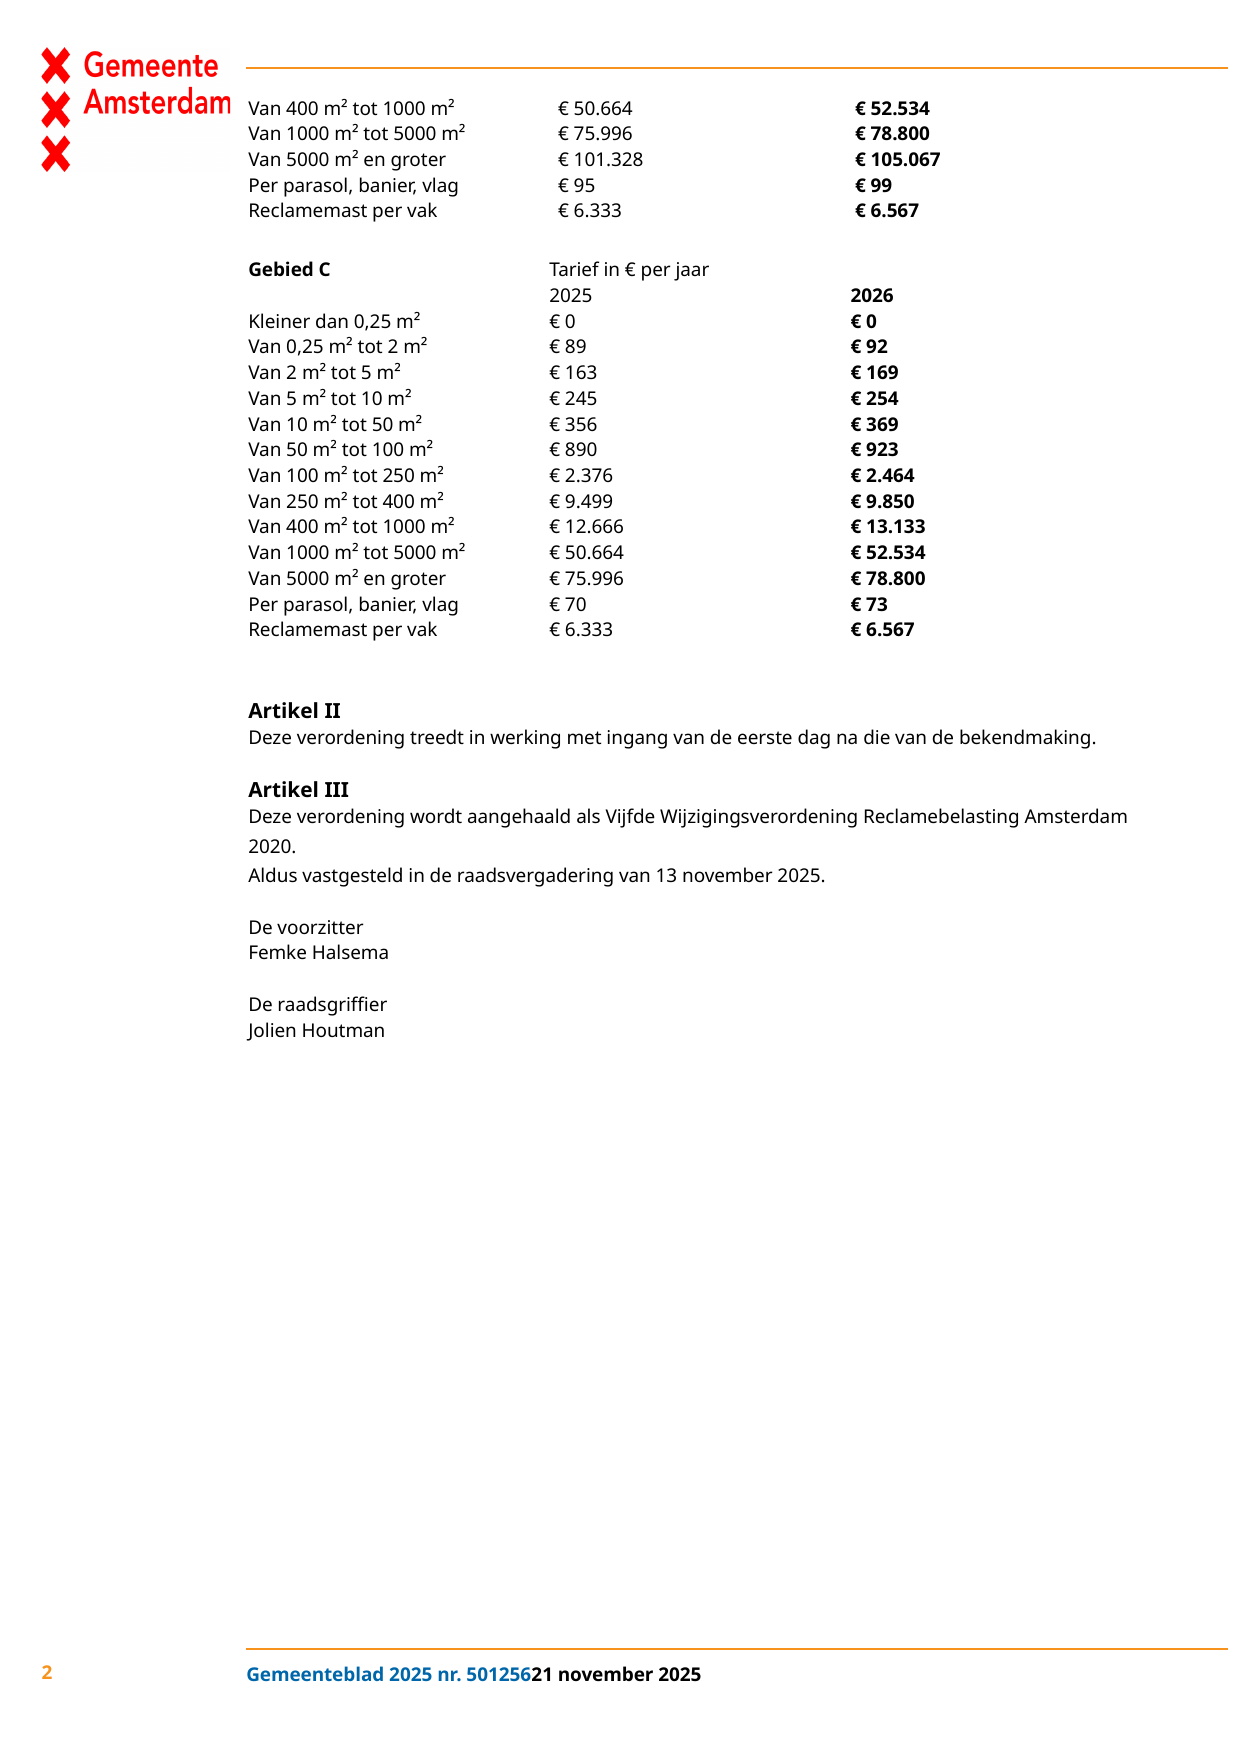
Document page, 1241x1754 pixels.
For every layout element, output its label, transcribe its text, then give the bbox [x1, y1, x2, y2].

table_cell € 6.333 [558, 198, 855, 223]
table_cell € 78.800 [855, 121, 1152, 146]
table_cell Reclamemast per vak [248, 198, 558, 223]
table_cell Van 0,25 m² tot 2 m² [248, 334, 549, 359]
table_cell € 9.850 [850, 488, 1152, 514]
table_cell Van 5 m² tot 10 m² [248, 385, 549, 411]
table_cell Van 5000 m² en groter [248, 146, 558, 172]
table_cell Per parasol, banier, vlag [248, 172, 558, 198]
table_cell Van 250 m² tot 400 m² [248, 488, 549, 514]
table_cell € 245 [549, 385, 850, 411]
table_cell Van 50 m² tot 100 m² [248, 436, 549, 462]
table_cell € 75.996 [558, 121, 855, 146]
table_cell Van 400 m² tot 1000 m² [248, 514, 549, 539]
text De raadsgriffier [248, 991, 1152, 1017]
table_cell € 923 [850, 436, 1152, 462]
table_cell € 6.333 [549, 617, 850, 642]
table_cell € 75.996 [549, 565, 850, 591]
table_cell € 0 [549, 308, 850, 333]
table_cell Van 1000 m² tot 5000 m² [248, 121, 558, 146]
table_cell € 73 [850, 591, 1152, 617]
table_cell Van 400 m² tot 1000 m² [248, 95, 558, 121]
text De voorzitter [248, 914, 1152, 939]
table_cell € 2.464 [850, 462, 1152, 488]
table_cell € 52.534 [855, 95, 1152, 121]
table_cell [248, 282, 549, 308]
table_cell € 163 [549, 359, 850, 385]
table_cell Van 2 m² tot 5 m² [248, 359, 549, 385]
table_cell € 92 [850, 334, 1152, 359]
table_cell € 99 [855, 172, 1152, 198]
table_cell Kleiner dan 0,25 m² [248, 308, 549, 333]
table_cell € 78.800 [850, 565, 1152, 591]
table_header Gebied C [248, 256, 549, 282]
table_cell Van 1000 m² tot 5000 m² [248, 539, 549, 565]
table_cell € 12.666 [549, 514, 850, 539]
table_cell € 89 [549, 334, 850, 359]
table_header Tarief in € per jaar [549, 256, 1152, 282]
table_cell € 95 [558, 172, 855, 198]
table_cell € 50.664 [558, 95, 855, 121]
table_cell € 2.376 [549, 462, 850, 488]
table_cell € 101.328 [558, 146, 855, 172]
table_cell € 105.067 [855, 146, 1152, 172]
table_cell € 13.133 [850, 514, 1152, 539]
table_cell Van 5000 m² en groter [248, 565, 549, 591]
table_cell € 52.534 [850, 539, 1152, 565]
table_cell € 9.499 [549, 488, 850, 514]
table_cell € 169 [850, 359, 1152, 385]
table_cell € 6.567 [855, 198, 1152, 223]
table_cell € 70 [549, 591, 850, 617]
table_cell € 356 [549, 411, 850, 436]
table_cell € 0 [850, 308, 1152, 333]
text Deze verordening wordt aangehaald als Vijfde Wijzigingsverordening Reclamebelasting Amsterdam 2020. [248, 803, 1152, 858]
table_cell € 254 [850, 385, 1152, 411]
text Deze verordening treedt in werking met ingang van de eerste dag na die van de bekendmaking. [248, 724, 1152, 750]
table_cell Reclamemast per vak [248, 617, 549, 642]
table_cell € 6.567 [850, 617, 1152, 642]
table_cell Per parasol, banier, vlag [248, 591, 549, 617]
table_cell 2026 [850, 282, 1152, 308]
table_cell Van 100 m² tot 250 m² [248, 462, 549, 488]
table_cell Van 10 m² tot 50 m² [248, 411, 549, 436]
picture [41, 47, 231, 172]
text Artikel III [248, 775, 1152, 803]
text Aldus vastgesteld in de raadsvergadering van 13 november 2025. [248, 862, 1152, 888]
table_cell 2025 [549, 282, 850, 308]
text Artikel II [248, 696, 1152, 724]
table_cell € 890 [549, 436, 850, 462]
text Jolien Houtman [248, 1017, 1152, 1042]
table_cell € 50.664 [549, 539, 850, 565]
table_cell € 369 [850, 411, 1152, 436]
text Femke Halsema [248, 939, 1152, 965]
